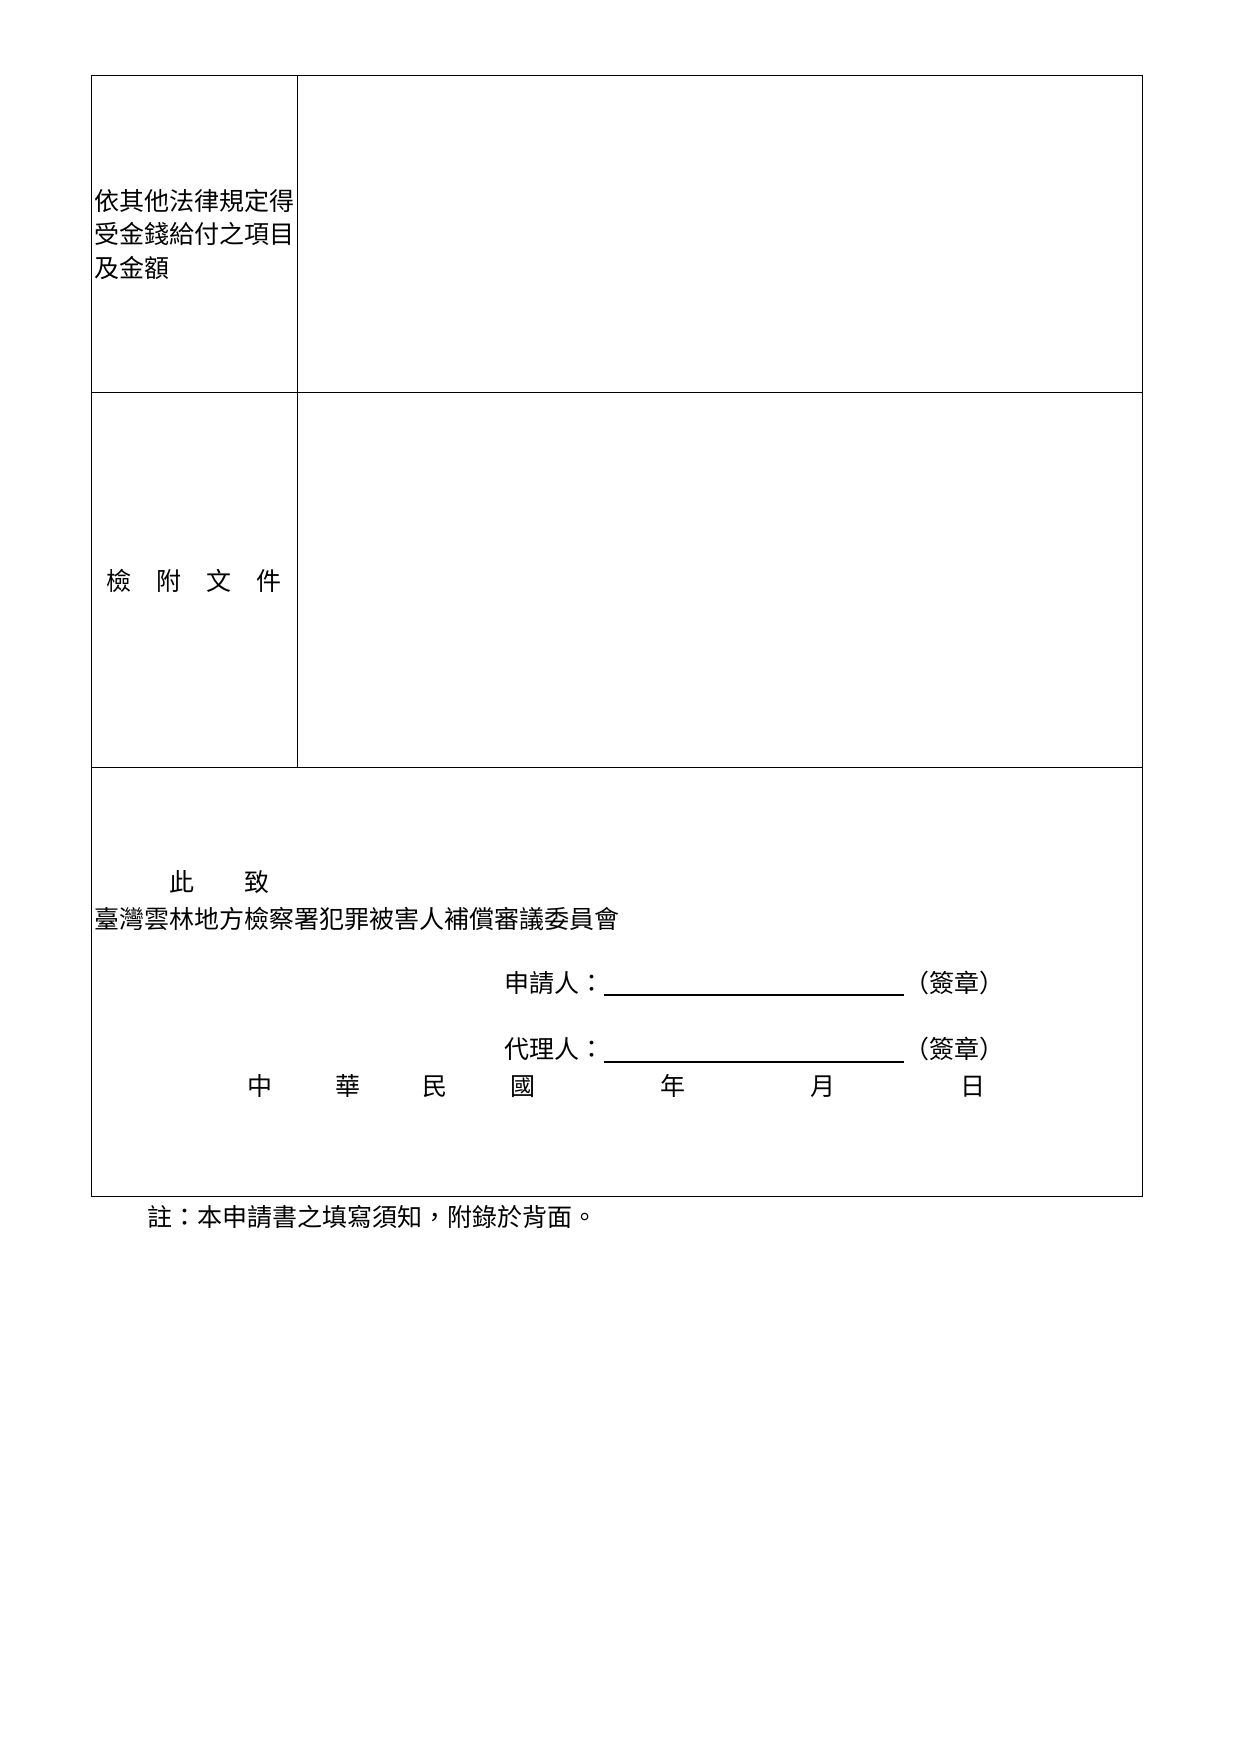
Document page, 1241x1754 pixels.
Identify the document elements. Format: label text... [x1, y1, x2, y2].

table_cell 依其他法律規定得受金錢給付之項目及金額 [92, 76, 297, 392]
table_cell 此 致 臺灣雲林地方檢察署犯罪被害人補償審議委員會 申請人： （簽章） 代理人： （簽章） 中 華 民 國 年 月 日 [92, 768, 1142, 1196]
table_cell [298, 393, 1142, 767]
table_cell 檢 附 文 件 [92, 393, 297, 767]
text 註：本申請書之填寫須知，附錄於背面。 [148, 1197, 1092, 1233]
table_cell [298, 76, 1142, 392]
